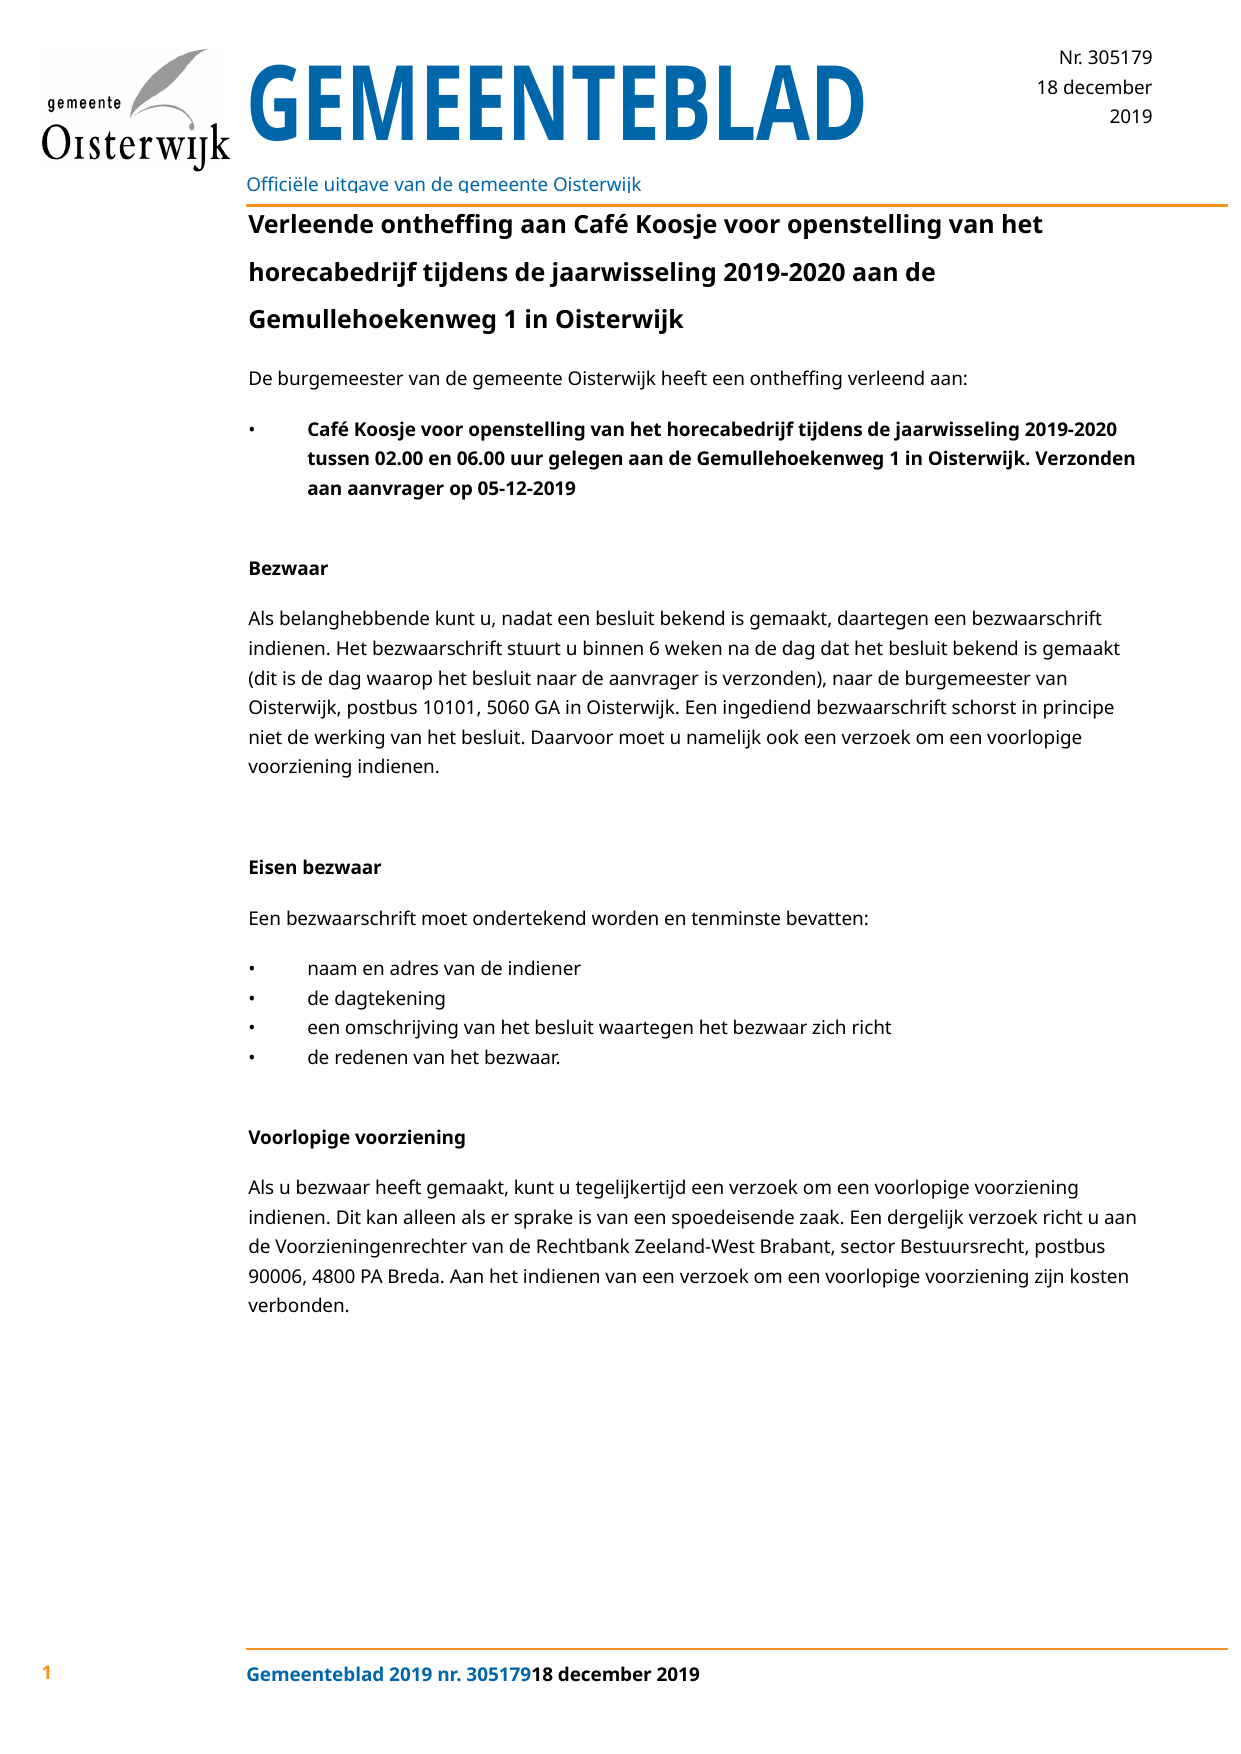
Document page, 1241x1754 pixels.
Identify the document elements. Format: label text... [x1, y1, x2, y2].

text Als u bezwaar heeft gemaakt, kunt u tegelijkertijd een verzoek om een voorlopige voorziening indienen. Dit kan alleen als er sprake is van een spoedeisende zaak. Een dergelijk verzoek richt u aan de Voorzieningenrechter van de Rechtbank Zeeland-West Brabant, sector Bestuursrecht, postbus 90006, 4800 PA Breda. Aan het indienen van een verzoek om een voorlopige voorziening zijn kosten verbonden. [248, 1174, 1152, 1318]
text Verleende ontheffing aan Café Koosje voor openstelling van het horecabedrijf tijdens de jaarwisseling 2019-2020 aan de Gemullehoekenweg 1 in Oisterwijk [248, 207, 1152, 336]
text Eisen bezwaar [248, 854, 1152, 880]
list een omschrijving van het besluit waartegen het bezwaar zich richt [248, 1014, 1152, 1040]
picture [41, 47, 231, 172]
list Café Koosje voor openstelling van het horecabedrijf tijdens de jaarwisseling 2019-2020 tussen 02.00 en 06.00 uur gelegen aan de Gemullehoekenweg 1 in Oisterwijk. Verzonden aan aanvrager op 05-12-2019 [248, 416, 1152, 501]
list de dagtekening [248, 985, 1152, 1010]
list naam en adres van de indiener [248, 955, 1152, 981]
text Een bezwaarschrift moet ondertekend worden en tenminste bevatten: [248, 905, 1152, 930]
text Voorlopige voorziening [248, 1124, 1152, 1149]
text Bezwaar [248, 555, 1152, 581]
text De burgemeester van de gemeente Oisterwijk heeft een ontheffing verleend aan: [248, 366, 1152, 391]
list de redenen van het bezwaar. [248, 1044, 1152, 1069]
text Als belanghebbende kunt u, nadat een besluit bekend is gemaakt, daartegen een bezwaarschrift indienen. Het bezwaarschrift stuurt u binnen 6 weken na de dag dat het besluit bekend is gemaakt (dit is de dag waarop het besluit naar de aanvrager is verzonden), naar de burgemeester van Oisterwijk, postbus 10101, 5060 GA in Oisterwijk. Een ingediend bezwaarschrift schorst in principe niet de werking van het besluit. Daarvoor moet u namelijk ook een verzoek om een voorlopige voorziening indienen. [248, 606, 1152, 779]
